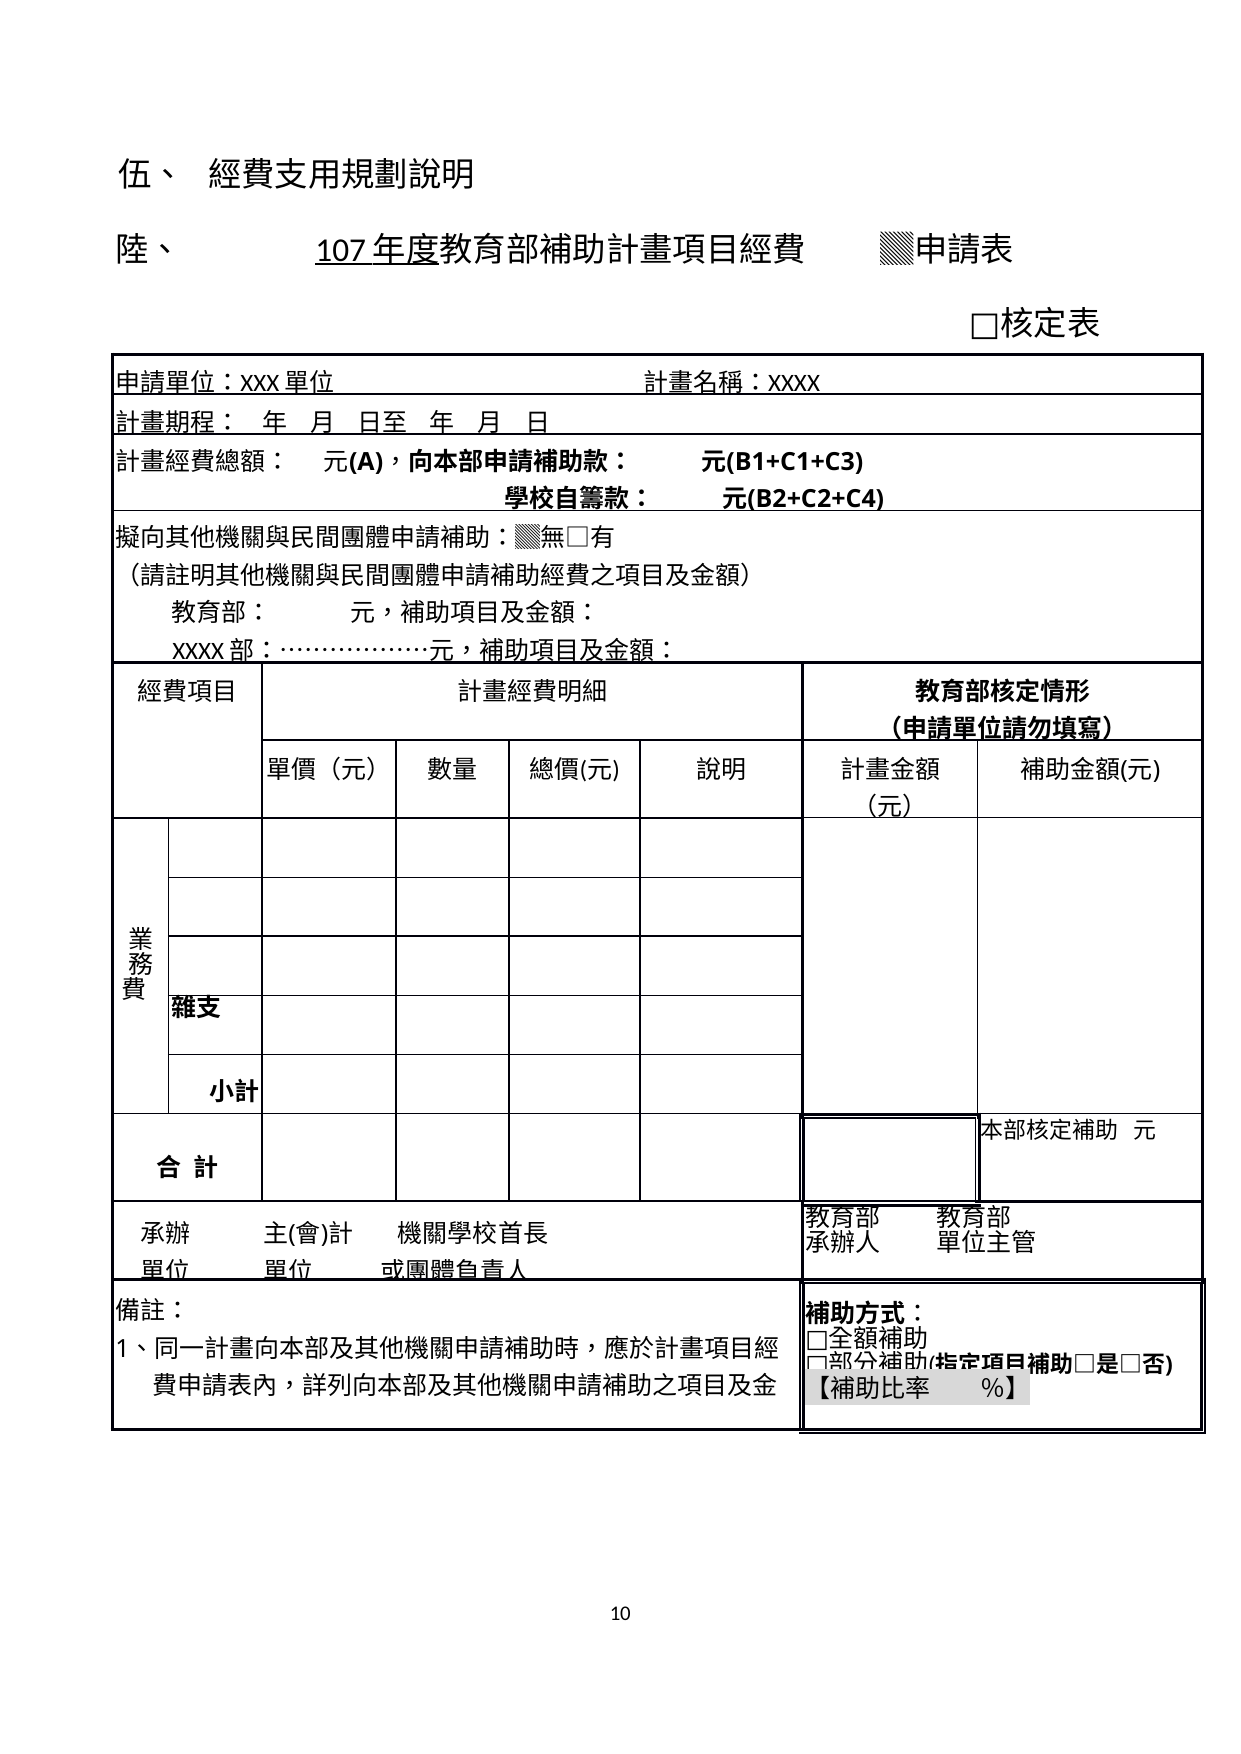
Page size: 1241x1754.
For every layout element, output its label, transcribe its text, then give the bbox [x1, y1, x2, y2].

table_cell 承辦 主(會)計 機關學校首長 單位 單位 或團體負責人 [114, 1202, 801, 1278]
table_cell [112, 278, 168, 353]
table_cell [641, 996, 801, 1053]
table_cell [978, 1054, 1201, 1113]
table_cell [263, 878, 395, 935]
table_cell [414, 278, 538, 353]
table_cell [397, 1055, 508, 1113]
table_header 107年度教育部補助計畫項目經費 ▓申請表 [287, 203, 1203, 278]
table_cell [510, 878, 639, 935]
table_cell [397, 878, 508, 935]
table_cell [510, 996, 639, 1053]
table_cell 申請單位：XXX單位 [114, 356, 640, 393]
table_cell 雜支 [169, 996, 261, 1053]
list 經費支用規劃說明 [118, 128, 1122, 203]
table_cell [804, 818, 977, 876]
table_cell [397, 1114, 508, 1200]
table_cell [263, 937, 395, 994]
table_cell 計畫經費總額： 元(A)，向本部申請補助款： 元(B1+C1+C3) 學校自籌款： 元(B2+C2+C4) [114, 435, 1201, 509]
table_cell [263, 819, 395, 876]
table_cell [641, 1114, 799, 1200]
table_cell 小計 [169, 1055, 261, 1113]
table_cell □核定表 [745, 278, 1203, 353]
table_cell 單價（元） [263, 741, 395, 817]
table_cell [978, 935, 1201, 994]
table_cell [397, 819, 508, 876]
table_header [262, 203, 287, 278]
table_cell [510, 1055, 639, 1113]
table_cell [641, 878, 801, 935]
table_cell 業 務 費 [114, 819, 168, 1113]
table_cell [169, 819, 261, 876]
table_cell 說明 [641, 741, 801, 817]
table_cell [263, 996, 395, 1053]
table_cell 補助方式： □全額補助 □部分補助(指定項目補助□是□否) 【補助比率 ％】 [805, 1284, 1200, 1428]
table_cell [978, 876, 1201, 935]
table_cell [397, 996, 508, 1053]
table_header [112, 203, 168, 278]
table_cell 擬向其他機關與民間團體申請補助：▓無□有 （請註明其他機關與民間團體申請補助經費之項目及金額） 教育部： 元，補助項目及金額： XXXX部：………………元，補助項目及金額： [114, 511, 1201, 661]
table_cell 本部核定補助 元 [981, 1114, 1201, 1200]
table_cell 計畫經費明細 [263, 664, 801, 739]
table_cell [804, 935, 977, 994]
table_cell [978, 818, 1201, 876]
table_cell [641, 819, 801, 876]
table_cell [641, 1055, 801, 1113]
table_cell 合 計 [114, 1114, 261, 1200]
table_cell 教育部核定情形 （申請單位請勿填寫） [804, 664, 1201, 739]
table_header [169, 203, 262, 278]
table_cell [169, 878, 261, 935]
table_cell 計畫金額（元） [804, 741, 977, 817]
table_cell 備註： 1、同一計畫向本部及其他機關申請補助時，應於計畫項目經費申請表內，詳列向本部及其他機關申請補助之項目及金 [114, 1281, 799, 1428]
table_cell [804, 995, 977, 1053]
table_cell 補助金額(元) [978, 741, 1201, 817]
table_cell [169, 937, 261, 994]
table_cell [539, 278, 745, 353]
table_cell 教育部 教育部 承辦人 單位主管 [804, 1202, 1201, 1278]
table_cell [262, 278, 287, 353]
table_cell [263, 1055, 395, 1113]
table_cell [287, 278, 414, 353]
table_cell [510, 819, 639, 876]
table_cell [804, 876, 977, 935]
table_cell [397, 937, 508, 994]
table_cell [804, 1054, 977, 1113]
table_cell 計畫名稱：XXXX [640, 356, 1201, 393]
table_cell 計畫期程： 年 月 日至 年 月 日 [114, 395, 1201, 433]
table_cell [978, 995, 1201, 1053]
table_cell 經費項目 [114, 664, 261, 817]
table_cell [805, 1119, 975, 1200]
table_cell 總價(元) [510, 741, 639, 817]
table_cell [169, 278, 262, 353]
table_cell [510, 937, 639, 994]
table_cell [263, 1114, 395, 1200]
table_cell [641, 937, 801, 994]
table_cell 數量 [397, 741, 508, 817]
table_cell [510, 1114, 639, 1200]
